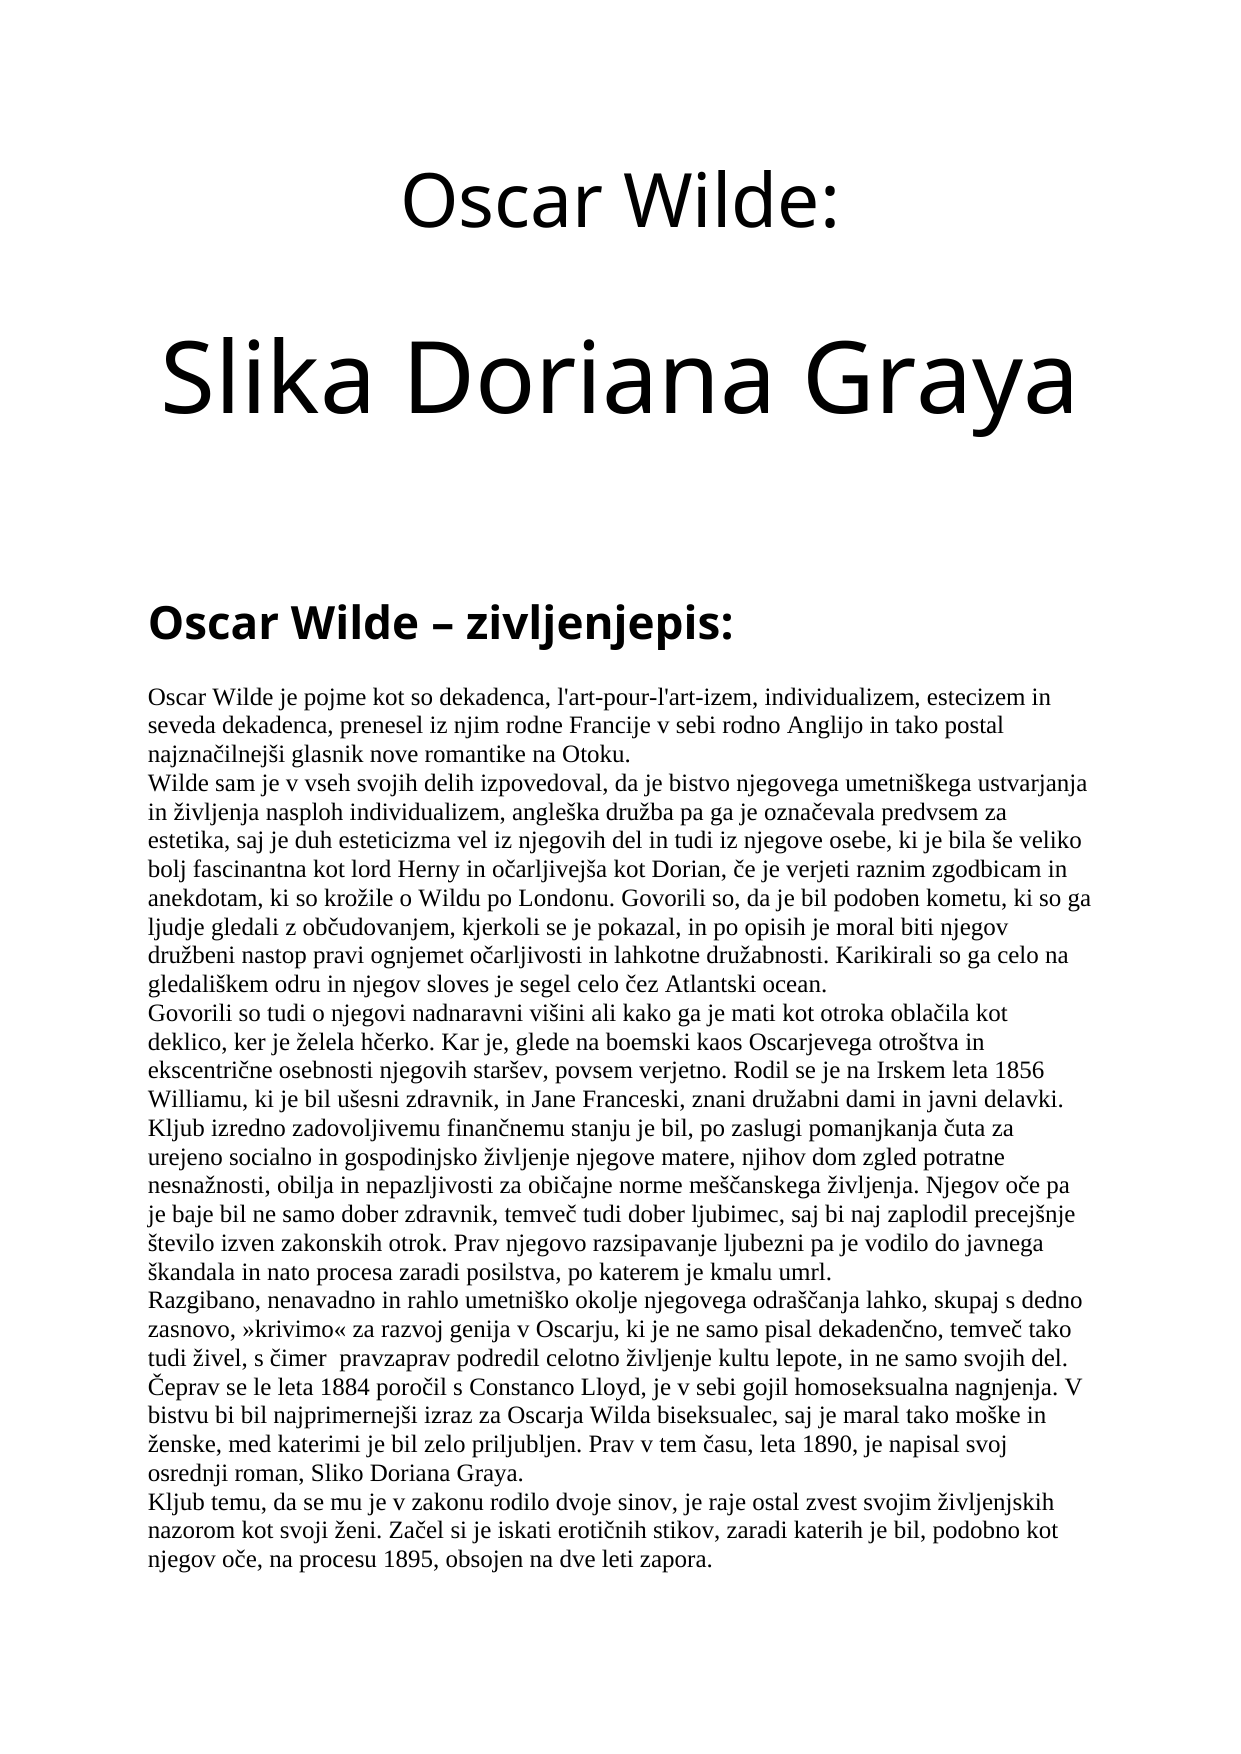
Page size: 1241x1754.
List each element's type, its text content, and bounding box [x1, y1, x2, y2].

text Slika Doriana Graya [148, 307, 1093, 443]
text Čeprav se le leta 1884 poročil s Constanco Lloyd, je v sebi gojil homoseksualna nagnjenja. V bistvu bi bil najprimernejši izraz za Oscarja Wilda biseksualec, saj je maral tako moške in ženske, med katerimi je bil zelo priljubljen. Prav v tem času, leta 1890, je napisal svoj osrednji roman, Sliko Doriana Graya. [148, 1372, 1093, 1487]
text Govorili so tudi o njegovi nadnaravni višini ali kako ga je mati kot otroka oblačila kot deklico, ker je želela hčerko. Kar je, glede na boemski kaos Oscarjevega otroštva in ekscentrične osebnosti njegovih staršev, povsem verjetno. Rodil se je na Irskem leta 1856 Williamu, ki je bil ušesni zdravnik, in Jane Franceski, znani družabni dami in javni delavki. Kljub izredno zadovoljivemu finančnemu stanju je bil, po zaslugi pomanjkanja čuta za urejeno socialno in gospodinjsko življenje njegove matere, njihov dom zgled potratne nesnažnosti, obilja in nepazljivosti za običajne norme meščanskega življenja. Njegov oče pa je baje bil ne samo dober zdravnik, temveč tudi dober ljubimec, saj bi naj zaplodil precejšnje število izven zakonskih otrok. Prav njegovo razsipavanje ljubezni pa je vodilo do javnega škandala in nato procesa zaradi posilstva, po katerem je kmalu umrl. [148, 998, 1093, 1285]
text Razgibano, nenavadno in rahlo umetniško okolje njegovega odraščanja lahko, skupaj s dedno zasnovo, »krivimo« za razvoj genija v Oscarju, ki je ne samo pisal dekadenčno, temveč tako tudi živel, s čimer pravzaprav podredil celotno življenje kultu lepote, in ne samo svojih del. [148, 1285, 1093, 1372]
text Oscar Wilde – zivljenjepis: [148, 590, 1093, 653]
text Oscar Wilde je pojme kot so dekadenca, l'art-pour-l'art-izem, individualizem, estecizem in seveda dekadenca, prenesel iz njim rodne Francije v sebi rodno Anglijo in tako postal najznačilnejši glasnik nove romantike na Otoku. [148, 682, 1093, 768]
text Kljub temu, da se mu je v zakonu rodilo dvoje sinov, je raje ostal zvest svojim življenjskih nazorom kot svoji ženi. Začel si je iskati erotičnih stikov, zaradi katerih je bil, podobno kot njegov oče, na procesu 1895, obsojen na dve leti zapora. [148, 1487, 1093, 1573]
text Oscar Wilde: [148, 148, 1093, 250]
text Wilde sam je v vseh svojih delih izpovedoval, da je bistvo njegovega umetniškega ustvarjanja in življenja nasploh individualizem, angleška družba pa ga je označevala predvsem za estetika, saj je duh esteticizma vel iz njegovih del in tudi iz njegove osebe, ki je bila še veliko bolj fascinantna kot lord Herny in očarljivejša kot Dorian, če je verjeti raznim zgodbicam in anekdotam, ki so krožile o Wildu po Londonu. Govorili so, da je bil podoben kometu, ki so ga ljudje gledali z občudovanjem, kjerkoli se je pokazal, in po opisih je moral biti njegov družbeni nastop pravi ognjemet očarljivosti in lahkotne družabnosti. Karikirali so ga celo na gledališkem odru in njegov sloves je segel celo čez Atlantski ocean. [148, 768, 1093, 998]
